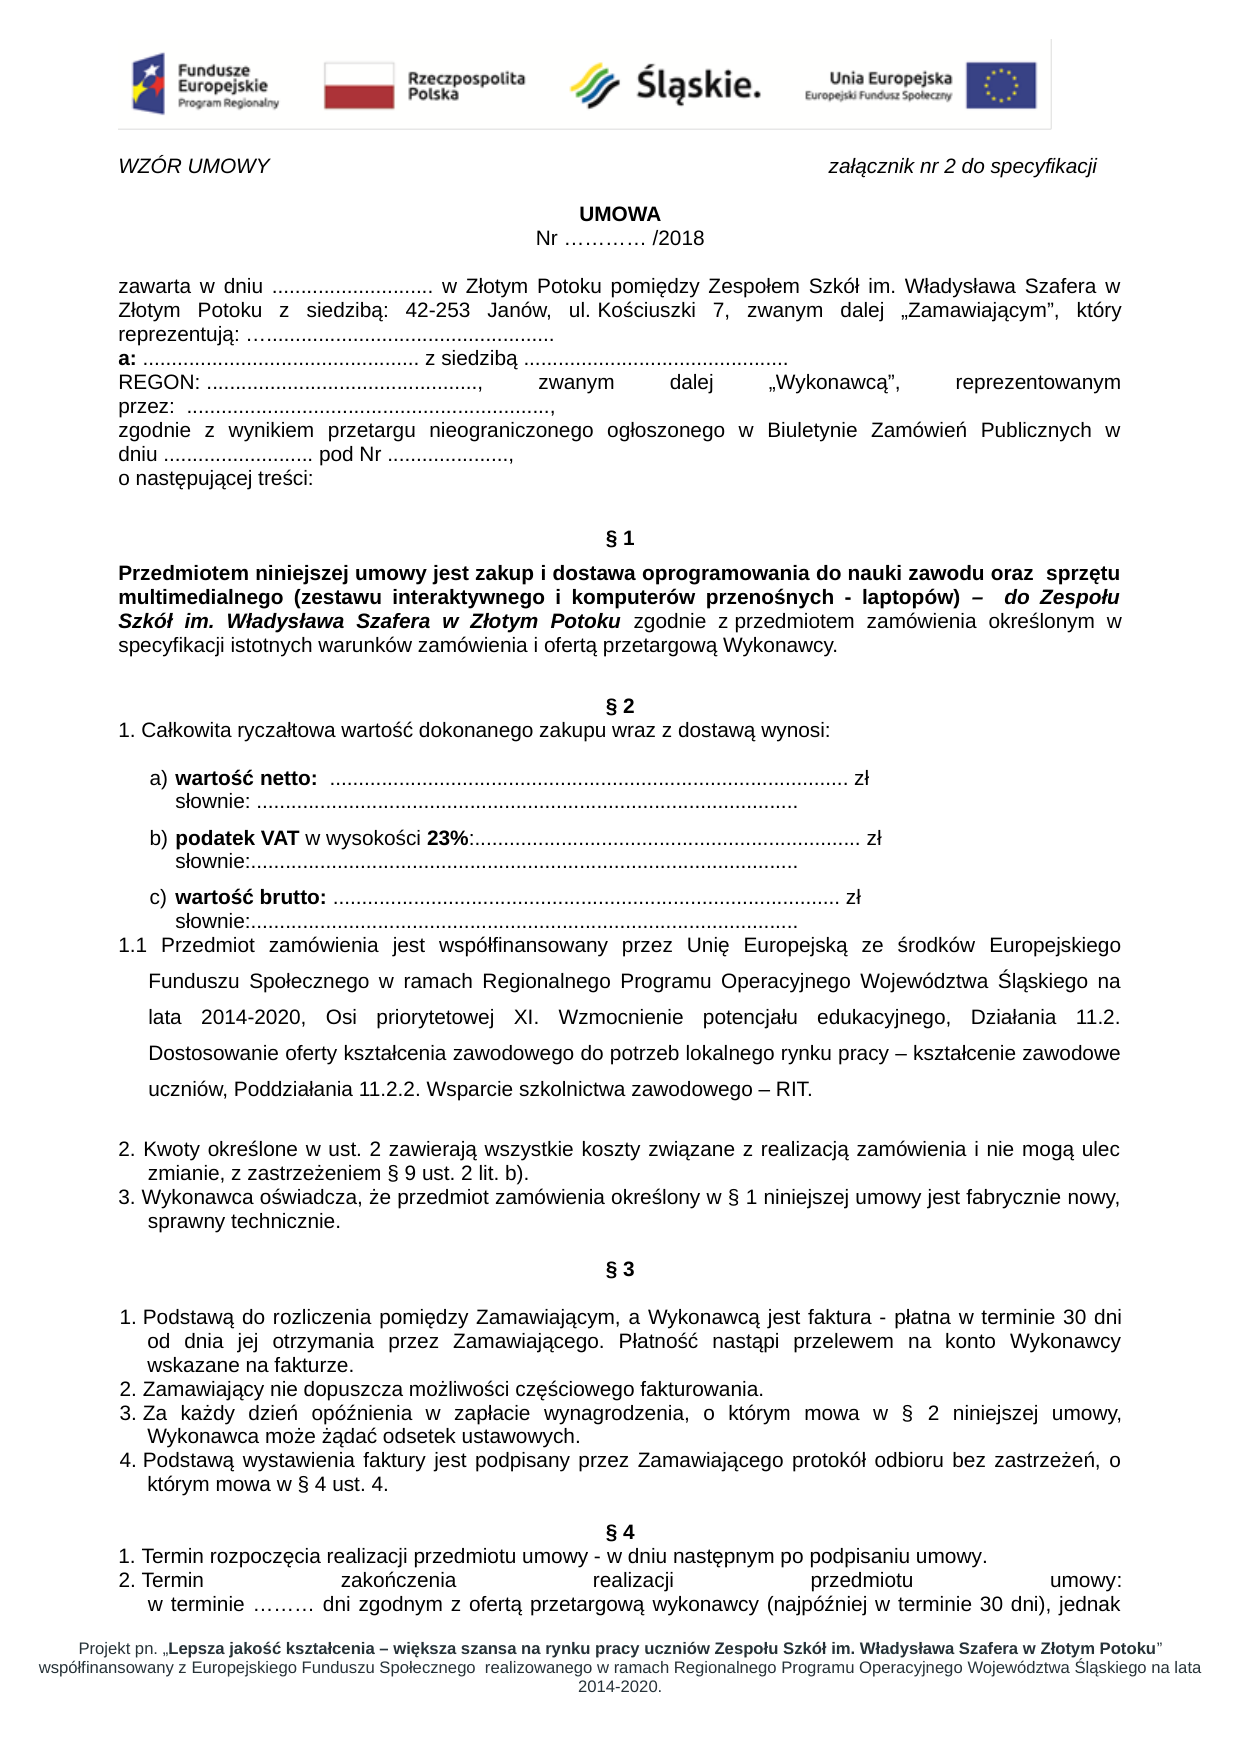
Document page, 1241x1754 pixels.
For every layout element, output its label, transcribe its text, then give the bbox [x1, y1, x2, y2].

text 2. Kwoty określone w ust. 2 zawierają wszystkie koszty związane z realizacją zamówienia i nie mogą ulec zmianie, z zastrzeżeniem § 9 ust. 2 lit. b). [118, 1137, 1122, 1185]
text REGON: ..............................................., zwanym dalej „Wykonawcą”, reprezentowanym przez: ..............................................................., [118, 370, 1122, 418]
text § 3 [118, 1257, 1122, 1281]
text słownie:............................................................................................... [149, 849, 1122, 873]
text 1. Całkowita ryczałtowa wartość dokonanego zakupu wraz z dostawą wynosi: [118, 717, 1122, 741]
text 3. Wykonawca oświadcza, że przedmiot zamówienia określony w § 1 niniejszej umowy jest fabrycznie nowy, sprawny technicznie. [118, 1185, 1122, 1233]
text Przedmiotem niniejszej umowy jest zakup i dostawa oprogramowania do nauki zawodu oraz sprzętu multimedialnego (zestawu interaktywnego i komputerów przenośnych - laptopów) – do Zespołu Szkół im. Władysława Szafera w Złotym Potoku zgodnie z przedmiotem zamówienia określonym w specyfikacji istotnych warunków zamówienia i ofertą przetargową Wykonawcy. [118, 561, 1122, 657]
text zawarta w dniu ............................ w Złotym Potoku pomiędzy Zespołem Szkół im. Władysława Szafera w Złotym Potoku z siedzibą: 42-253 Janów, ul. Kościuszki 7, zwanym dalej „Zamawiającym”, który reprezentują: ….................................................. [118, 274, 1122, 346]
text Nr ………… /2018 [118, 226, 1122, 250]
text 4. Podstawą wystawienia faktury jest podpisany przez Zamawiającego protokół odbioru bez zastrzeżeń, o którym mowa w § 4 ust. 4. [119, 1448, 1122, 1496]
text c) wartość brutto: ........................................................................................ zł [149, 885, 1122, 909]
text WZÓR UMOWY załącznik nr 2 do specyfikacji [118, 154, 1122, 178]
text b) podatek VAT w wysokości 23%:................................................................... zł [149, 825, 1122, 849]
text 1. Termin rozpoczęcia realizacji przedmiotu umowy - w dniu następnym po podpisaniu umowy. [118, 1544, 1122, 1568]
text a) wartość netto: .......................................................................................... zł [149, 765, 1122, 789]
text słownie: .............................................................................................. [149, 789, 1122, 813]
text § 2 [118, 693, 1122, 717]
text o następującej treści: [118, 466, 1122, 490]
text a: ................................................ z siedzibą .............................................. [118, 346, 1122, 370]
text 1.1 Przedmiot zamówienia jest współfinansowany przez Unię Europejską ze środków Europejskiego Funduszu Społecznego w ramach Regionalnego Programu Operacyjnego Województwa Śląskiego na lata 2014-2020, Osi priorytetowej XI. Wzmocnienie potencjału edukacyjnego, Działania 11.2. Dostosowanie oferty kształcenia zawodowego do potrzeb lokalnego rynku pracy – kształcenie zawodowe uczniów, Poddziałania 11.2.2. Wsparcie szkolnictwa zawodowego – RIT. [118, 933, 1122, 1101]
text 3. Za każdy dzień opóźnienia w zapłacie wynagrodzenia, o którym mowa w § 2 niniejszej umowy, Wykonawca może żądać odsetek ustawowych. [119, 1400, 1122, 1448]
text słownie:............................................................................................... [149, 909, 1122, 933]
text zgodnie z wynikiem przetargu nieograniczonego ogłoszonego w Biuletynie Zamówień Publicznych w dniu .......................... pod Nr ....................., [118, 418, 1122, 466]
text UMOWA [118, 202, 1122, 226]
text § 1 [118, 526, 1122, 549]
text 1. Podstawą do rozliczenia pomiędzy Zamawiającym, a Wykonawcą jest faktura - płatna w terminie 30 dni od dnia jej otrzymania przez Zamawiającego. Płatność nastąpi przelewem na konto Wykonawcy wskazane na fakturze. [119, 1304, 1122, 1376]
text 2. Zamawiający nie dopuszcza możliwości częściowego fakturowania. [119, 1376, 1122, 1400]
text § 4 [118, 1520, 1122, 1544]
text 2. Termin zakończenia realizacji przedmiotu umowy: w terminie ……… dni zgodnym z ofertą przetargową wykonawcy (najpóźniej w terminie 30 dni), jednak [118, 1568, 1122, 1616]
